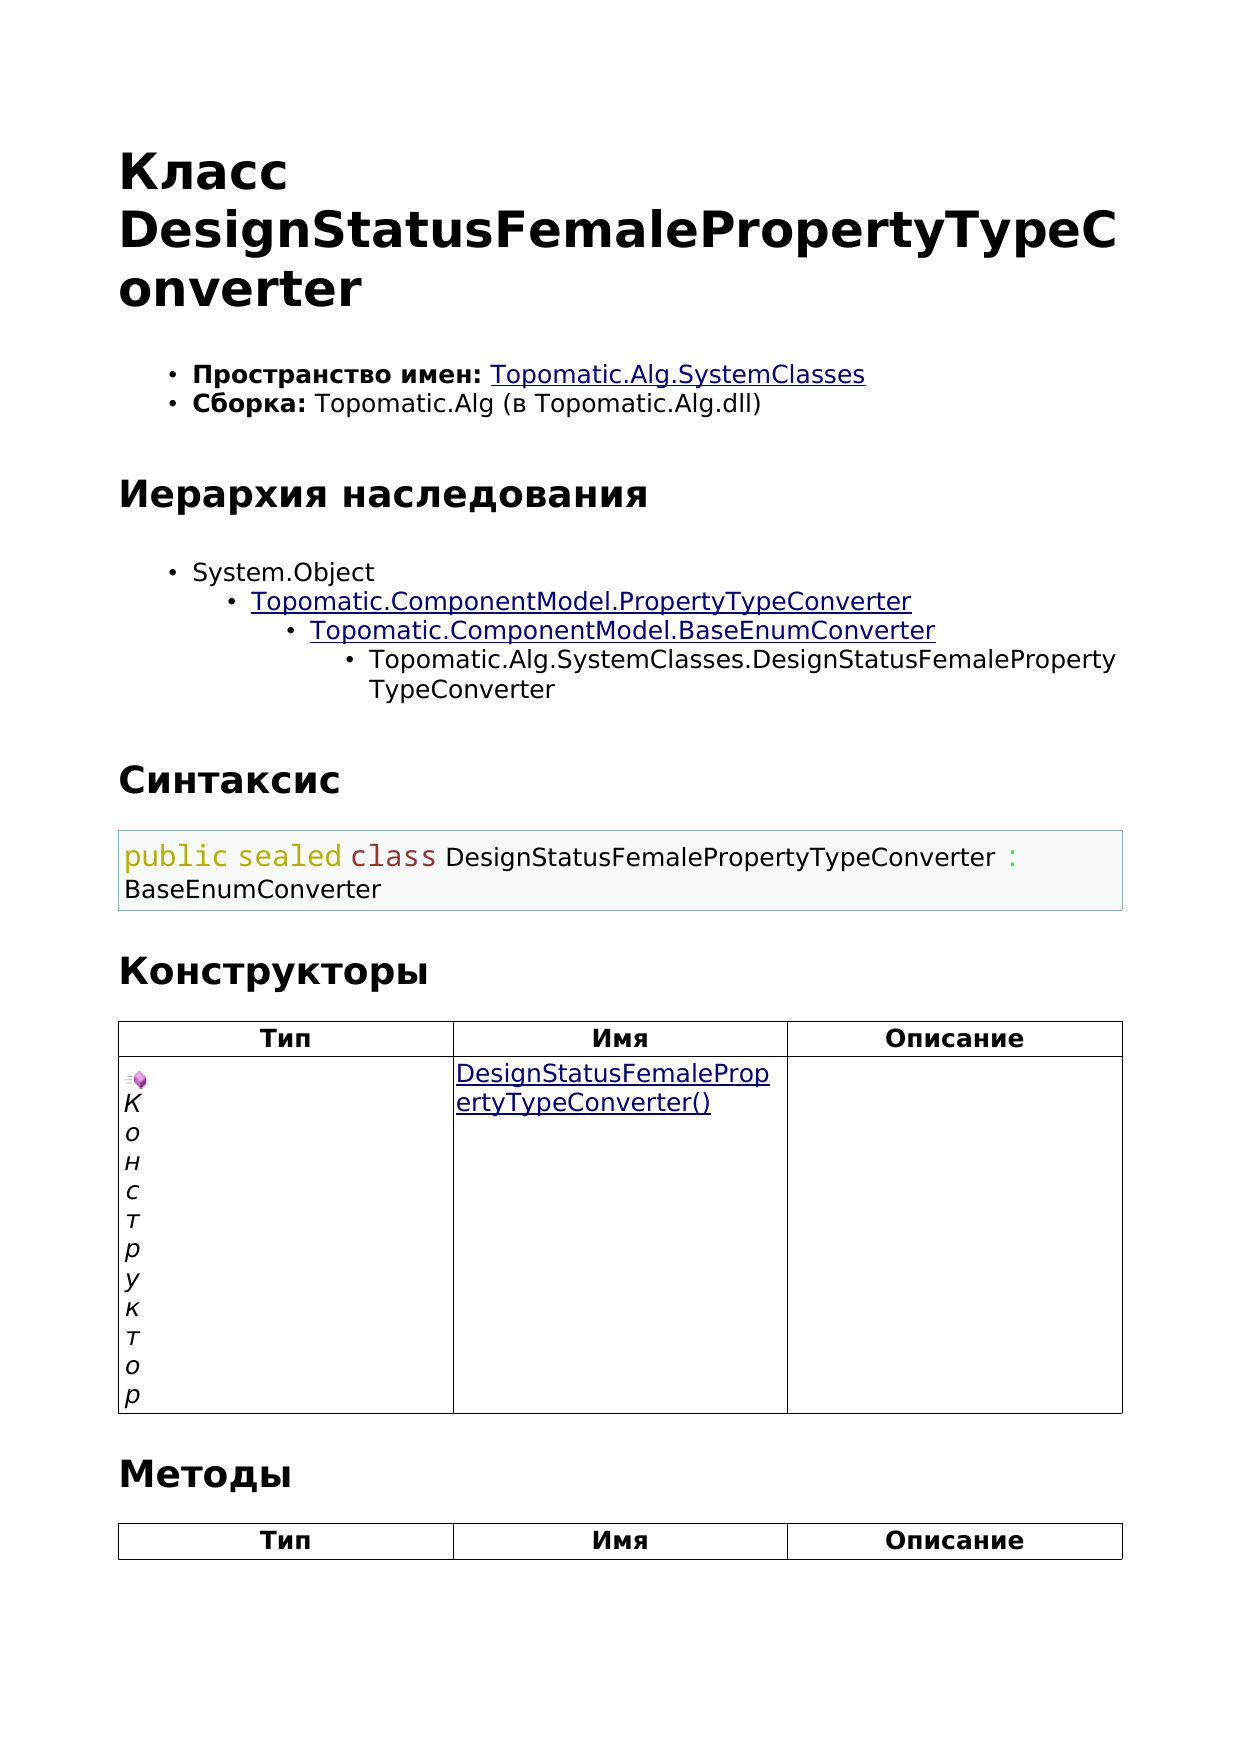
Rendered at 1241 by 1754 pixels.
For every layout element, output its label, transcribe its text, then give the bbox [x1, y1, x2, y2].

list Пространство имен: Topomatic.Alg.SystemClasses [177, 360, 1122, 389]
picture [121, 1071, 147, 1089]
list Topomatic.Alg.SystemClasses.DesignStatusFemalePropertyTypeConverter [354, 646, 1122, 704]
table_cell [788, 1057, 1122, 1412]
table_cell DesignStatusFemalePropertyTypeConverter() [454, 1057, 787, 1412]
subtitle Синтаксис [118, 758, 1122, 802]
table_header Описание [788, 1524, 1122, 1558]
table_header Описание [788, 1022, 1122, 1056]
list System.Object [177, 558, 1122, 587]
subtitle Конструкторы [118, 950, 1122, 994]
subtitle Методы [118, 1452, 1122, 1496]
subtitle Иерархия наследования [118, 473, 1122, 516]
subtitle Класс DesignStatusFemalePropertyTypeConverter [118, 143, 1122, 318]
list Topomatic.ComponentModel.BaseEnumConverter [295, 617, 1122, 646]
list Topomatic.ComponentModel.PropertyTypeConverter [236, 587, 1122, 617]
table_header public sealed class DesignStatusFemalePropertyTypeConverter : BaseEnumConverter [119, 831, 1122, 910]
table_header Тип [119, 1022, 453, 1056]
table_header Тип [119, 1524, 453, 1558]
table_header Имя [454, 1524, 787, 1558]
table_header Имя [454, 1022, 787, 1056]
table_cell [119, 1057, 453, 1412]
list Сборка: Topomatic.Alg (в Topomatic.Alg.dll) [177, 389, 1122, 418]
